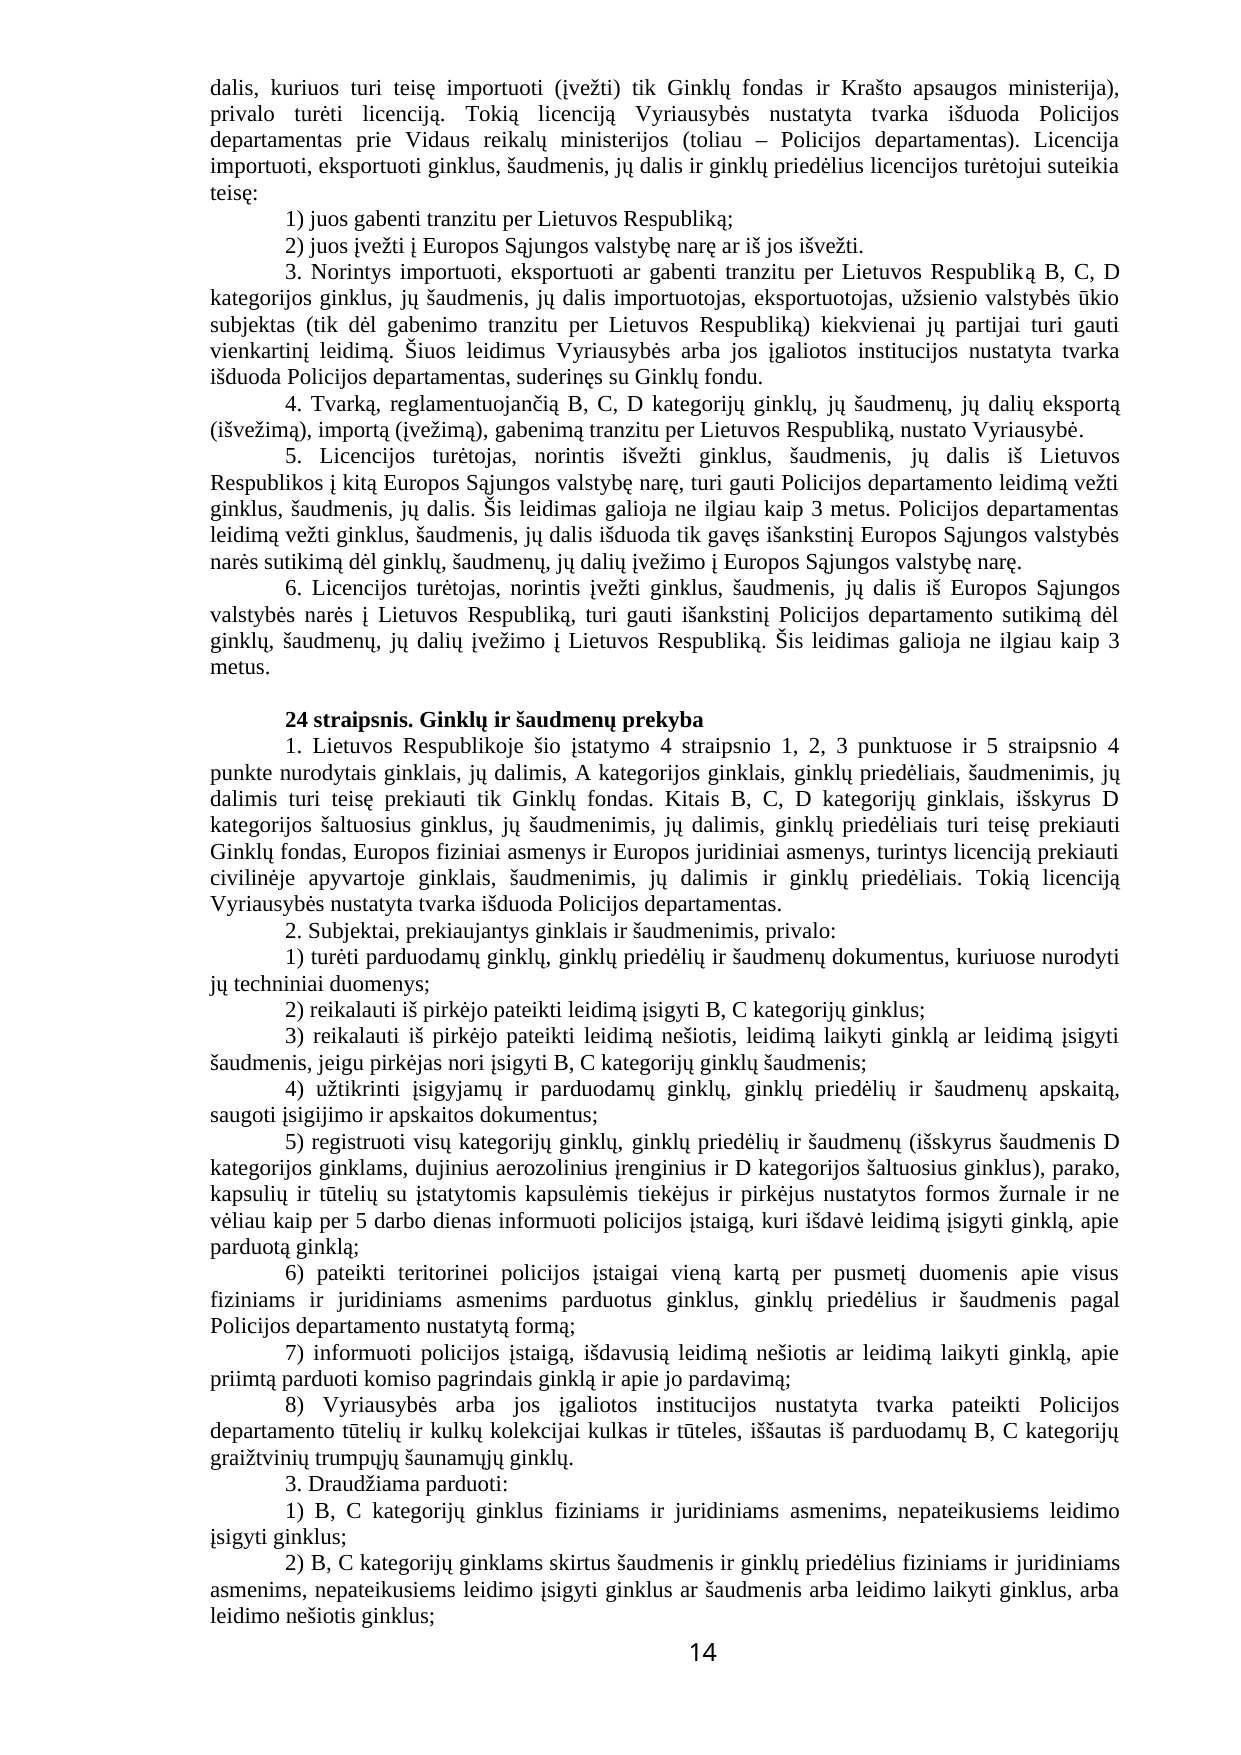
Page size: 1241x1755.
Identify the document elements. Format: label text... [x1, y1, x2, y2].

text 1) juos gabenti tranzitu per Lietuvos Respubliką; [210, 205, 1120, 232]
text 5) registruoti visų kategorijų ginklų, ginklų priedėlių ir šaudmenų (išskyrus šaudmenis D kategorijos ginklams, dujinius aerozolinius įrenginius ir D kategorijos šaltuosius ginklus), parako, kapsulių ir tūtelių su įstatytomis kapsulėmis tiekėjus ir pirkėjus nustatytos formos žurnale ir ne vėliau kaip per 5 darbo dienas informuoti policijos įstaigą, kuri išdavė leidimą įsigyti ginklą, apie parduotą ginklą; [210, 1128, 1120, 1259]
text 1) turėti parduodamų ginklų, ginklų priedėlių ir šaudmenų dokumentus, kuriuose nurodyti jų techniniai duomenys; [210, 943, 1120, 996]
text 6. Licencijos turėtojas, norintis įvežti ginklus, šaudmenis, jų dalis iš Europos Sąjungos valstybės narės į Lietuvos Respubliką, turi gauti išankstinį Policijos departamento sutikimą dėl ginklų, šaudmenų, jų dalių įvežimo į Lietuvos Respubliką. Šis leidimas galioja ne ilgiau kaip 3 metus. [210, 574, 1120, 680]
text 8) Vyriausybės arba jos įgaliotos institucijos nustatyta tvarka pateikti Policijos departamento tūtelių ir kulkų kolekcijai kulkas ir tūteles, iššautas iš parduodamų B, C kategorijų graižtvinių trumpųjų šaunamųjų ginklų. [210, 1391, 1120, 1470]
text dalis, kuriuos turi teisę importuoti (įvežti) tik Ginklų fondas ir Krašto apsaugos ministerija), privalo turėti licenciją. Tokią licenciją Vyriausybės nustatyta tvarka išduoda Policijos departamentas prie Vidaus reikalų ministerijos (toliau – Policijos departamentas). Licencija importuoti, eksportuoti ginklus, šaudmenis, jų dalis ir ginklų priedėlius licencijos turėtojui suteikia teisę: [210, 73, 1120, 205]
text 1) B, C kategorijų ginklus fiziniams ir juridiniams asmenims, nepateikusiems leidimo įsigyti ginklus; [210, 1497, 1120, 1549]
text 3. Norintys importuoti, eksportuoti ar gabenti tranzitu per Lietuvos Respubliką B, C, D kategorijos ginklus, jų šaudmenis, jų dalis importuotojas, eksportuotojas, užsienio valstybės ūkio subjektas (tik dėl gabenimo tranzitu per Lietuvos Respubliką) kiekvienai jų partijai turi gauti vienkartinį leidimą. Šiuos leidimus Vyriausybės arba jos įgaliotos institucijos nustatyta tvarka išduoda Policijos departamentas, suderinęs su Ginklų fondu. [210, 258, 1120, 390]
text 6) pateikti teritorinei policijos įstaigai vieną kartą per pusmetį duomenis apie visus fiziniams ir juridiniams asmenims parduotus ginklus, ginklų priedėlius ir šaudmenis pagal Policijos departamento nustatytą formą; [210, 1259, 1120, 1338]
text 3) reikalauti iš pirkėjo pateikti leidimą nešiotis, leidimą laikyti ginklą ar leidimą įsigyti šaudmenis, jeigu pirkėjas nori įsigyti B, C kategorijų ginklų šaudmenis; [210, 1022, 1120, 1075]
text 4) užtikrinti įsigyjamų ir parduodamų ginklų, ginklų priedėlių ir šaudmenų apskaitą, saugoti įsigijimo ir apskaitos dokumentus; [210, 1075, 1120, 1128]
text 5. Licencijos turėtojas, norintis išvežti ginklus, šaudmenis, jų dalis iš Lietuvos Respublikos į kitą Europos Sąjungos valstybę narę, turi gauti Policijos departamento leidimą vežti ginklus, šaudmenis, jų dalis. Šis leidimas galioja ne ilgiau kaip 3 metus. Policijos departamentas leidimą vežti ginklus, šaudmenis, jų dalis išduoda tik gavęs išankstinį Europos Sąjungos valstybės narės sutikimą dėl ginklų, šaudmenų, jų dalių įvežimo į Europos Sąjungos valstybę narę. [210, 442, 1120, 574]
text 2) juos įvežti į Europos Sąjungos valstybę narę ar iš jos išvežti. [210, 232, 1120, 258]
text 2) B, C kategorijų ginklams skirtus šaudmenis ir ginklų priedėlius fiziniams ir juridiniams asmenims, nepateikusiems leidimo įsigyti ginklus ar šaudmenis arba leidimo laikyti ginklus, arba leidimo nešiotis ginklus; [210, 1549, 1120, 1628]
text 2. Subjektai, prekiaujantys ginklais ir šaudmenimis, privalo: [210, 917, 1120, 943]
text 7) informuoti policijos įstaigą, išdavusią leidimą nešiotis ar leidimą laikyti ginklą, apie priimtą parduoti komiso pagrindais ginklą ir apie jo pardavimą; [210, 1338, 1120, 1391]
text 4. Tvarką, reglamentuojančią B, C, D kategorijų ginklų, jų šaudmenų, jų dalių eksportą (išvežimą), importą (įvežimą), gabenimą tranzitu per Lietuvos Respubliką, nustato Vyriausybė. [210, 390, 1120, 442]
text 3. Draudžiama parduoti: [210, 1470, 1120, 1497]
text 1. Lietuvos Respublikoje šio įstatymo 4 straipsnio 1, 2, 3 punktuose ir 5 straipsnio 4 punkte nurodytais ginklais, jų dalimis, A kategorijos ginklais, ginklų priedėliais, šaudmenimis, jų dalimis turi teisę prekiauti tik Ginklų fondas. Kitais B, C, D kategorijų ginklais, išskyrus D kategorijos šaltuosius ginklus, jų šaudmenimis, jų dalimis, ginklų priedėliais turi teisę prekiauti Ginklų fondas, Europos fiziniai asmenys ir Europos juridiniai asmenys, turintys licenciją prekiauti civilinėje apyvartoje ginklais, šaudmenimis, jų dalimis ir ginklų priedėliais. Tokią licenciją Vyriausybės nustatyta tvarka išduoda Policijos departamentas. [210, 732, 1120, 917]
text 2) reikalauti iš pirkėjo pateikti leidimą įsigyti B, C kategorijų ginklus; [210, 996, 1120, 1022]
text 24 straipsnis. Ginklų ir šaudmenų prekyba [210, 706, 1120, 732]
